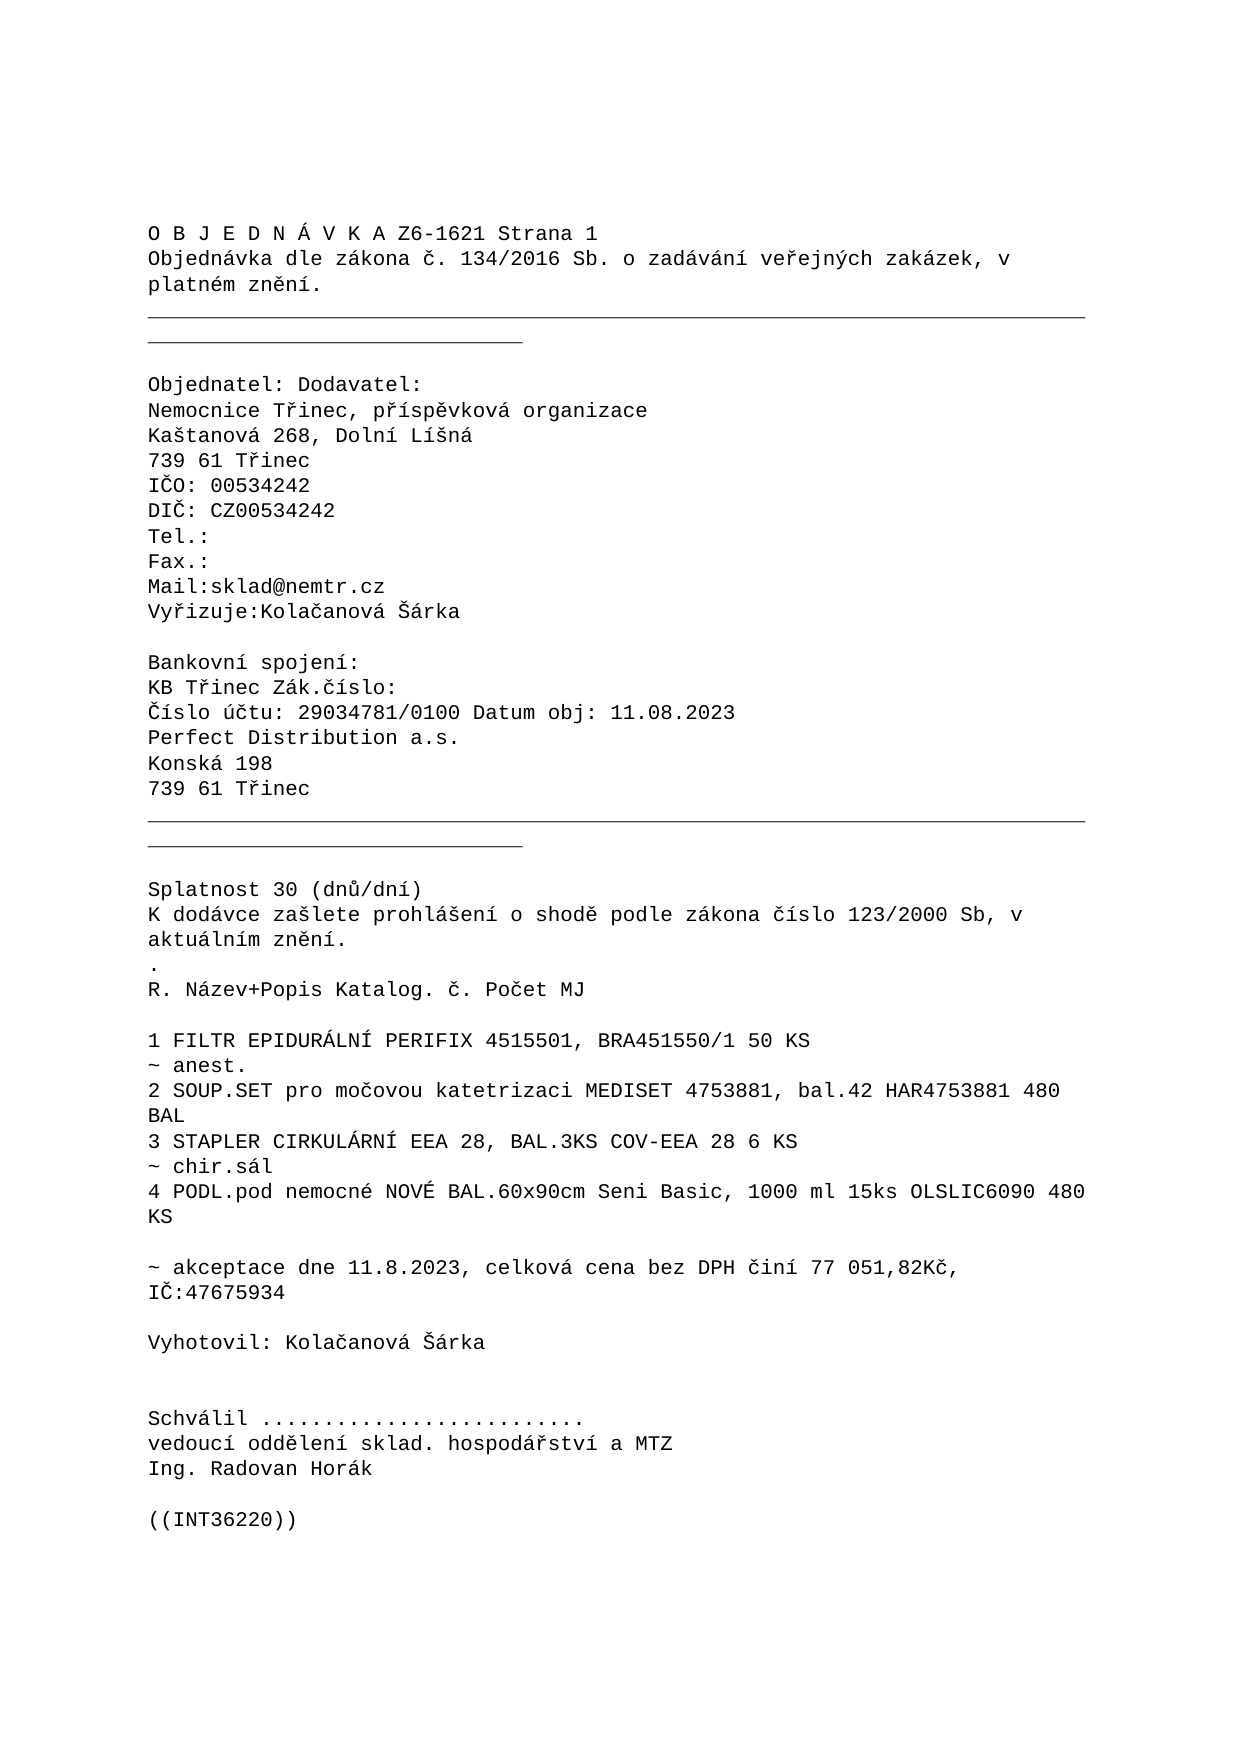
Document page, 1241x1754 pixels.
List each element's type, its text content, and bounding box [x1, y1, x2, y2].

text O B J E D N Á V K A Z6-1621 Strana 1 Objednávka dle zákona č. 134/2016 Sb. o zadávání veřejných zakázek, v platném znění. _________________________________________________________________________________________________________ Objednatel: Dodavatel: Nemocnice Třinec, příspěvková organizace Kaštanová 268, Dolní Líšná 739 61 Třinec IČO: 00534242 DIČ: CZ00534242 Tel.: Fax.: Mail:sklad@nemtr.cz Vyřizuje:Kolačanová Šárka Bankovní spojení: KB Třinec Zák.číslo: Číslo účtu: 29034781/0100 Datum obj: 11.08.2023 Perfect Distribution a.s. Konská 198 739 61 Třinec _________________________________________________________________________________________________________ Splatnost 30 (dnů/dní) K dodávce zašlete prohlášení o shodě podle zákona číslo 123/2000 Sb, v aktuálním znění. . R. Název+Popis Katalog. č. Počet MJ 1 FILTR EPIDURÁLNÍ PERIFIX 4515501, BRA451550/1 50 KS ~ anest. 2 SOUP.SET pro močovou katetrizaci MEDISET 4753881, bal.42 HAR4753881 480 BAL 3 STAPLER CIRKULÁRNÍ EEA 28, BAL.3KS COV-EEA 28 6 KS ~ chir.sál 4 PODL.pod nemocné NOVÉ BAL.60x90cm Seni Basic, 1000 ml 15ks OLSLIC6090 480 KS ~ akceptace dne 11.8.2023, celková cena bez DPH činí 77 051,82Kč, IČ:47675934 Vyhotovil: Kolačanová Šárka Schválil .......................... vedoucí oddělení sklad. hospodářství a MTZ Ing. Radovan Horák ((INT36220)) [148, 148, 1093, 1532]
